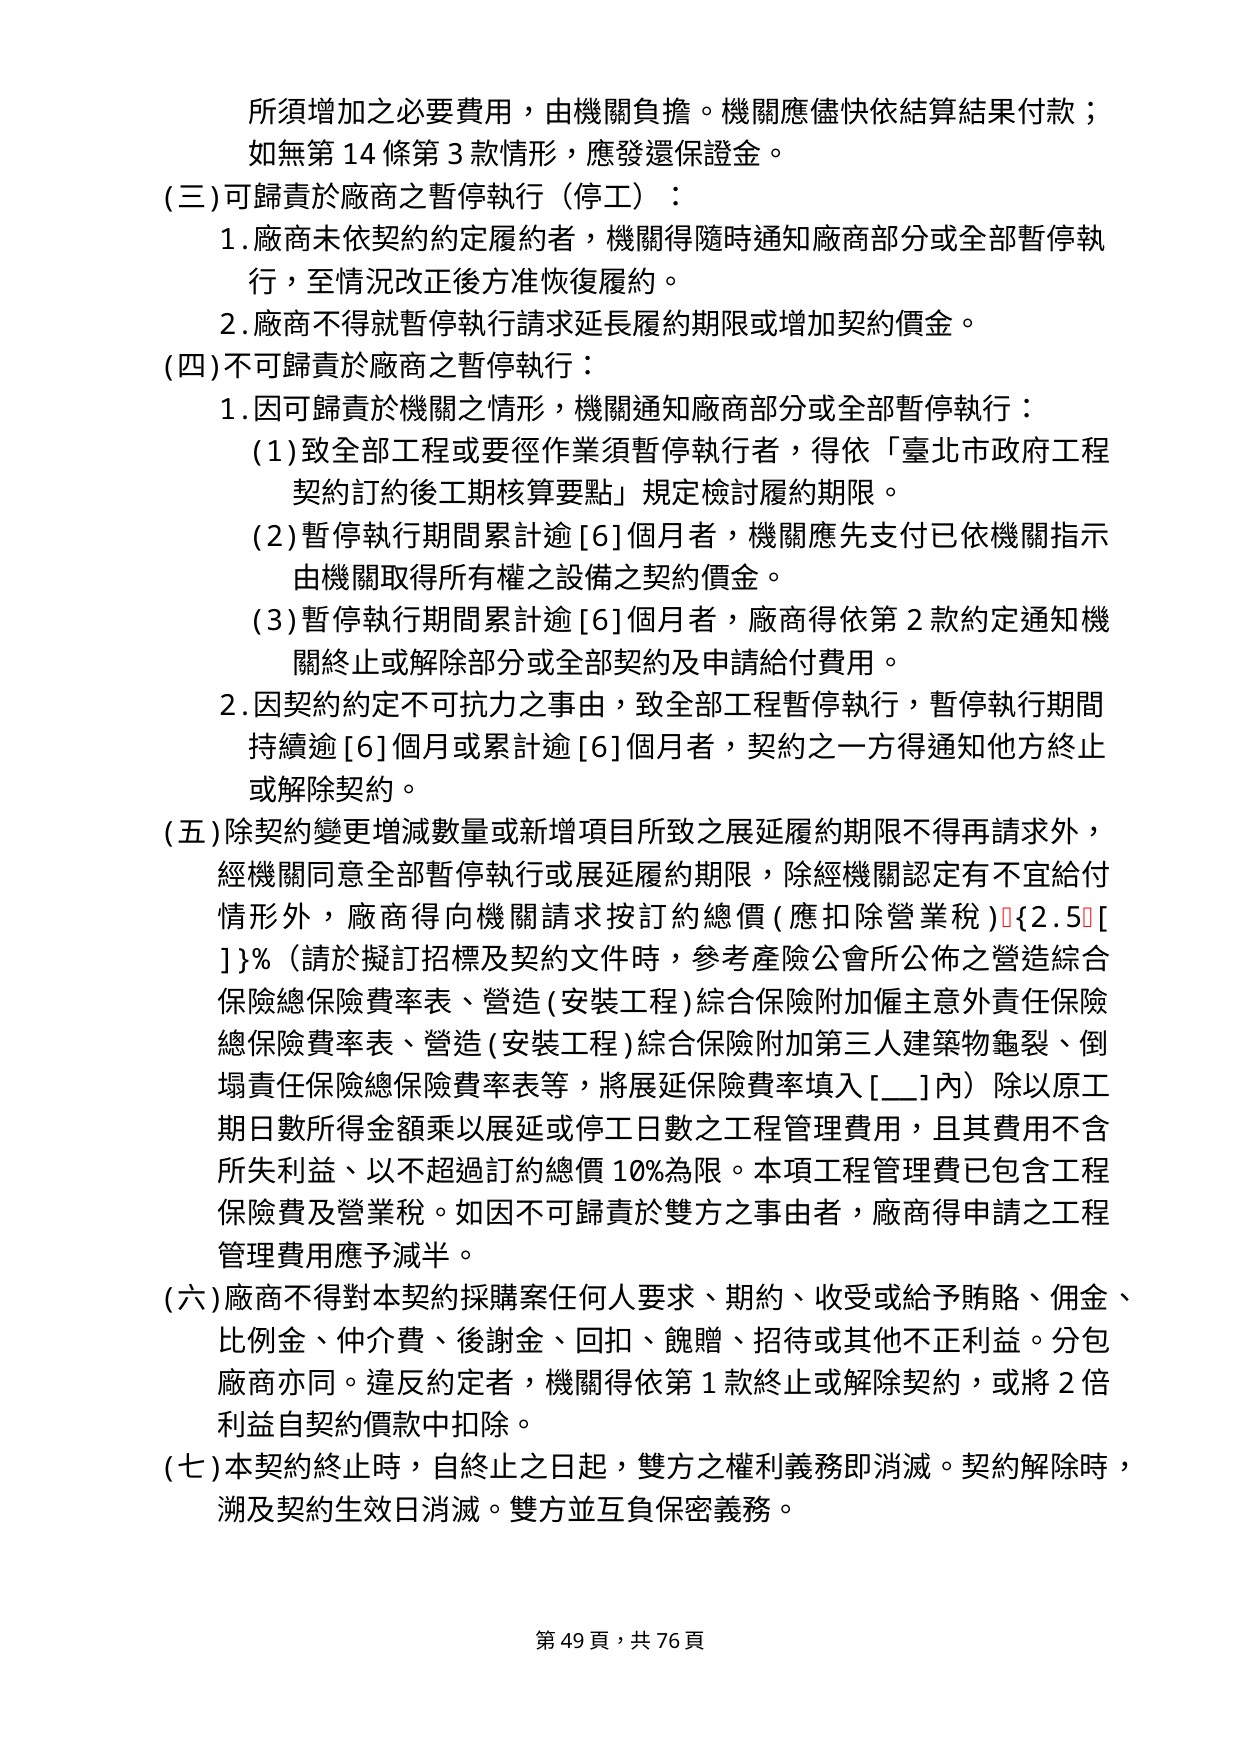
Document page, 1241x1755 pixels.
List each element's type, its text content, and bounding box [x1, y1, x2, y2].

text (1)致全部工程或要徑作業須暫停執行者，得依「臺北市政府工程契約訂約後工期核算要點」規定檢討履約期限。 [248, 428, 1110, 512]
text (三)可歸責於廠商之暫停執行（停工）： [159, 173, 1110, 216]
text 2.廠商不得就暫停執行請求延長履約期限或增加契約價金。 [218, 300, 1108, 343]
text (2)暫停執行期間累計逾[6]個月者，機關應先支付已依機關指示由機關取得所有權之設備之契約價金。 [248, 512, 1110, 597]
text (四)不可歸責於廠商之暫停執行： [159, 343, 1110, 385]
text (3)暫停執行期間累計逾[6]個月者，廠商得依第2款約定通知機關終止或解除部分或全部契約及申請給付費用。 [248, 597, 1110, 682]
text 1.廠商未依契約約定履約者，機關得隨時通知廠商部分或全部暫停執行，至情況改正後方准恢復履約。 [218, 216, 1108, 300]
text (五)除契約變更増減數量或新增項目所致之展延履約期限不得再請求外，經機關同意全部暫停執行或展延履約期限，除經機關認定有不宜給付情形外，廠商得向機關請求按訂約總價(應扣除營業稅){2.5[ ]}%（請於擬訂招標及契約文件時，參考產險公會所公佈之營造綜合保險總保險費率表、營造(安裝工程)綜合保險附加僱主意外責任保險總保險費率表、營造(安裝工程)綜合保險附加第三人建築物龜裂、倒塌責任保險總保險費率表等，將展延保險費率填入[__]內）除以原工期日數所得金額乘以展延或停工日數之工程管理費用，且其費用不含所失利益、以不超過訂約總價10%為限。本項工程管理費已包含工程保險費及營業稅。如因不可歸責於雙方之事由者，廠商得申請之工程管理費用應予減半。 [159, 809, 1110, 1275]
text 2.因契約約定不可抗力之事由，致全部工程暫停執行，暫停執行期間持續逾[6]個月或累計逾[6]個月者，契約之一方得通知他方終止或解除契約。 [218, 682, 1108, 809]
text (七)本契約終止時，自終止之日起，雙方之權利義務即消滅。契約解除時，溯及契約生效日消滅。雙方並互負保密義務。 [159, 1444, 1110, 1529]
text (六)廠商不得對本契約採購案任何人要求、期約、收受或給予賄賂、佣金、比例金、仲介費、後謝金、回扣、餽贈、招待或其他不正利益。分包廠商亦同。違反約定者，機關得依第1款終止或解除契約，或將2倍利益自契約價款中扣除。 [159, 1275, 1110, 1444]
text 1.因可歸責於機關之情形，機關通知廠商部分或全部暫停執行： [218, 385, 1108, 428]
text 5.依本款終止或解除部分或全部契約者，廠商應即將該部分工程停工，負責遣散工人，撤離機具設備，並將已獲得支付費用之所有物品移交機關使用；對於已施作完成之工作項目及數量，應會同監造單位/工程司辦理結算，並拍照存證。廠商應依監造單位/工程司之指示，負責實施維護人員、財產或工程安全之工作，至機關接管為止，其所須增加之必要費用，由機關負擔。機關應儘快依結算結果付款；如無第14條第3款情形，應發還保證金。 [218, 89, 1108, 173]
